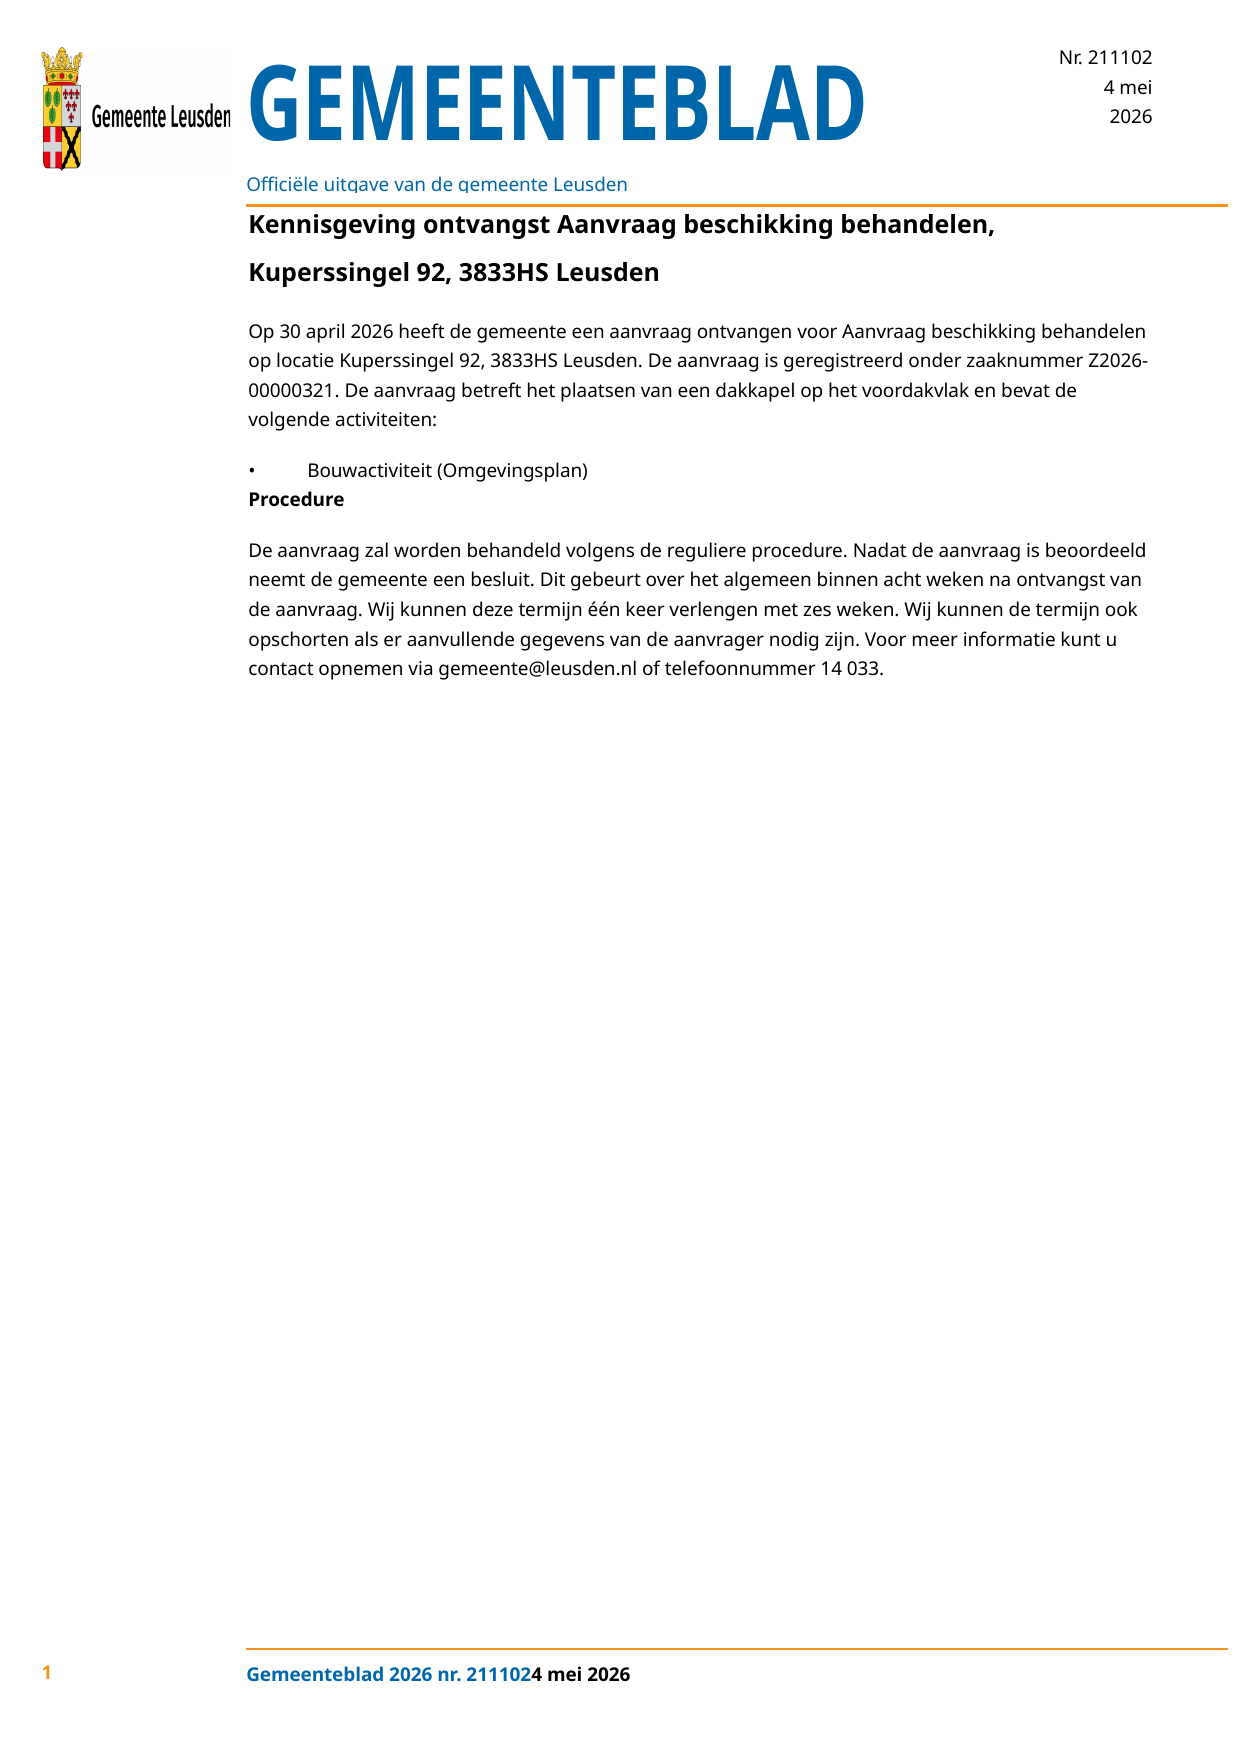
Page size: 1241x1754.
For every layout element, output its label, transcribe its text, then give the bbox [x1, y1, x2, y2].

picture [41, 47, 231, 172]
text Procedure [248, 487, 1152, 512]
text Op 30 april 2026 heeft de gemeente een aanvraag ontvangen voor Aanvraag beschikking behandelen op locatie Kuperssingel 92, 3833HS Leusden. De aanvraag is geregistreerd onder zaaknummer Z2026-00000321. De aanvraag betreft het plaatsen van een dakkapel op het voordakvlak en bevat de volgende activiteiten: [248, 318, 1152, 432]
text De aanvraag zal worden behandeld volgens de reguliere procedure. Nadat de aanvraag is beoordeeld neemt de gemeente een besluit. Dit gebeurt over het algemeen binnen acht weken na ontvangst van de aanvraag. Wij kunnen deze termijn één keer verlengen met zes weken. Wij kunnen de termijn ook opschorten als er aanvullende gegevens van de aanvrager nodig zijn. Voor meer informatie kunt u contact opnemen via gemeente@leusden.nl of telefoonnummer 14 033. [248, 537, 1152, 681]
text Kennisgeving ontvangst Aanvraag beschikking behandelen, Kuperssingel 92, 3833HS Leusden [248, 207, 1152, 288]
list Bouwactiviteit (Omgevingsplan) [248, 457, 1152, 483]
